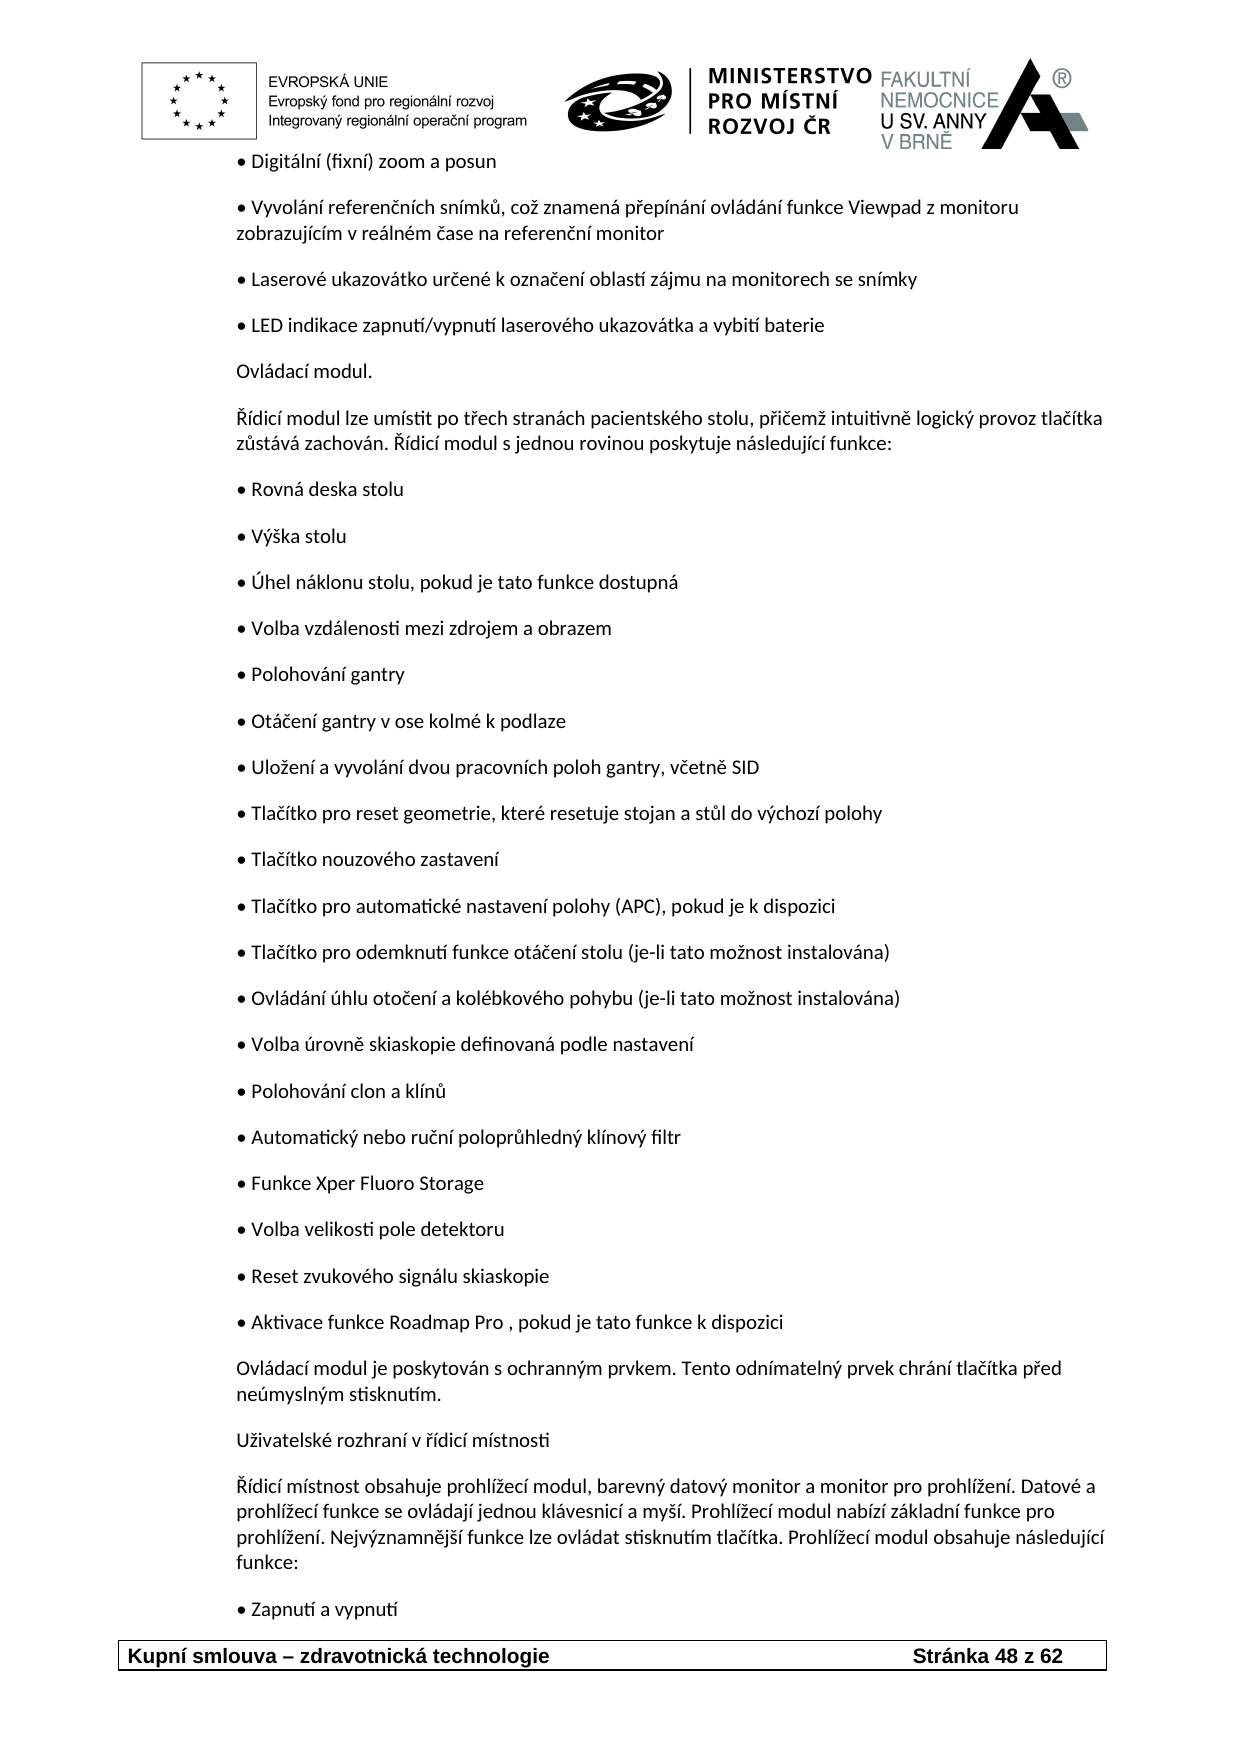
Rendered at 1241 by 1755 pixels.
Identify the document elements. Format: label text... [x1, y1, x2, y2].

text Ovládací modul. [236, 359, 1107, 384]
text • Volba vzdálenosti mezi zdrojem a obrazem [236, 615, 1107, 641]
text • Volba velikosti pole detektoru [236, 1217, 1107, 1242]
text • Tlačítko pro automatické nastavení polohy (APC), pokud je k dispozici [236, 893, 1107, 918]
text • Zapnutí a vypnutí [236, 1596, 1107, 1621]
text Uživatelské rozhraní v řídicí místnosti [236, 1427, 1107, 1452]
text • Otáčení gantry v ose kolmé k podlaze [236, 708, 1107, 733]
text • Reset zvukového signálu skiaskopie [236, 1263, 1107, 1288]
text • Automatický nebo ruční poloprůhledný klínový filtr [236, 1124, 1107, 1149]
text • Ovládání úhlu otočení a kolébkového pohybu (je-li tato možnost instalována) [236, 985, 1107, 1011]
text Ovládací modul je poskytován s ochranným prvkem. Tento odnímatelný prvek chrání tlačítka před neúmyslným stisknutím. [236, 1355, 1107, 1406]
text Řídicí místnost obsahuje prohlížecí modul, barevný datový monitor a monitor pro prohlížení. Datové a prohlížecí funkce se ovládají jednou klávesnicí a myší. Prohlížecí modul nabízí základní funkce pro prohlížení. Nejvýznamnější funkce lze ovládat stisknutím tlačítka. Prohlížecí modul obsahuje následující funkce: [236, 1473, 1107, 1575]
text • Výška stolu [236, 523, 1107, 548]
text • Úhel náklonu stolu, pokud je tato funkce dostupná [236, 569, 1107, 594]
text • Volba úrovně skiaskopie definovaná podle nastavení [236, 1032, 1107, 1057]
text • LED indikace zapnutí/vypnutí laserového ukazovátka a vybití baterie [236, 312, 1107, 338]
text • Polohování clon a klínů [236, 1078, 1107, 1103]
text • Tlačítko nouzového zastavení [236, 847, 1107, 872]
text • Tlačítko pro reset geometrie, které resetuje stojan a stůl do výchozí polohy [236, 800, 1107, 826]
text • Tlačítko pro odemknutí funkce otáčení stolu (je-li tato možnost instalována) [236, 939, 1107, 964]
text • Rovná deska stolu [236, 477, 1107, 502]
text • Vyvolání referenčních snímků, což znamená přepínání ovládání funkce Viewpad z monitoru zobrazujícím v reálném čase na referenční monitor [236, 194, 1107, 245]
text • Digitální (fixní) zoom a posun [236, 148, 1107, 174]
text • Laserové ukazovátko určené k označení oblastí zájmu na monitorech se snímky [236, 266, 1107, 292]
text Řídicí modul lze umístit po třech stranách pacientského stolu, přičemž intuitivně logický provoz tlačítka zůstává zachován. Řídicí modul s jednou rovinou poskytuje následující funkce: [236, 405, 1107, 456]
text • Aktivace funkce Roadmap Pro , pokud je tato funkce k dispozici [236, 1309, 1107, 1334]
text • Uložení a vyvolání dvou pracovních poloh gantry, včetně SID [236, 754, 1107, 779]
text • Polohování gantry [236, 662, 1107, 687]
text • Funkce Xper Fluoro Storage [236, 1170, 1107, 1196]
